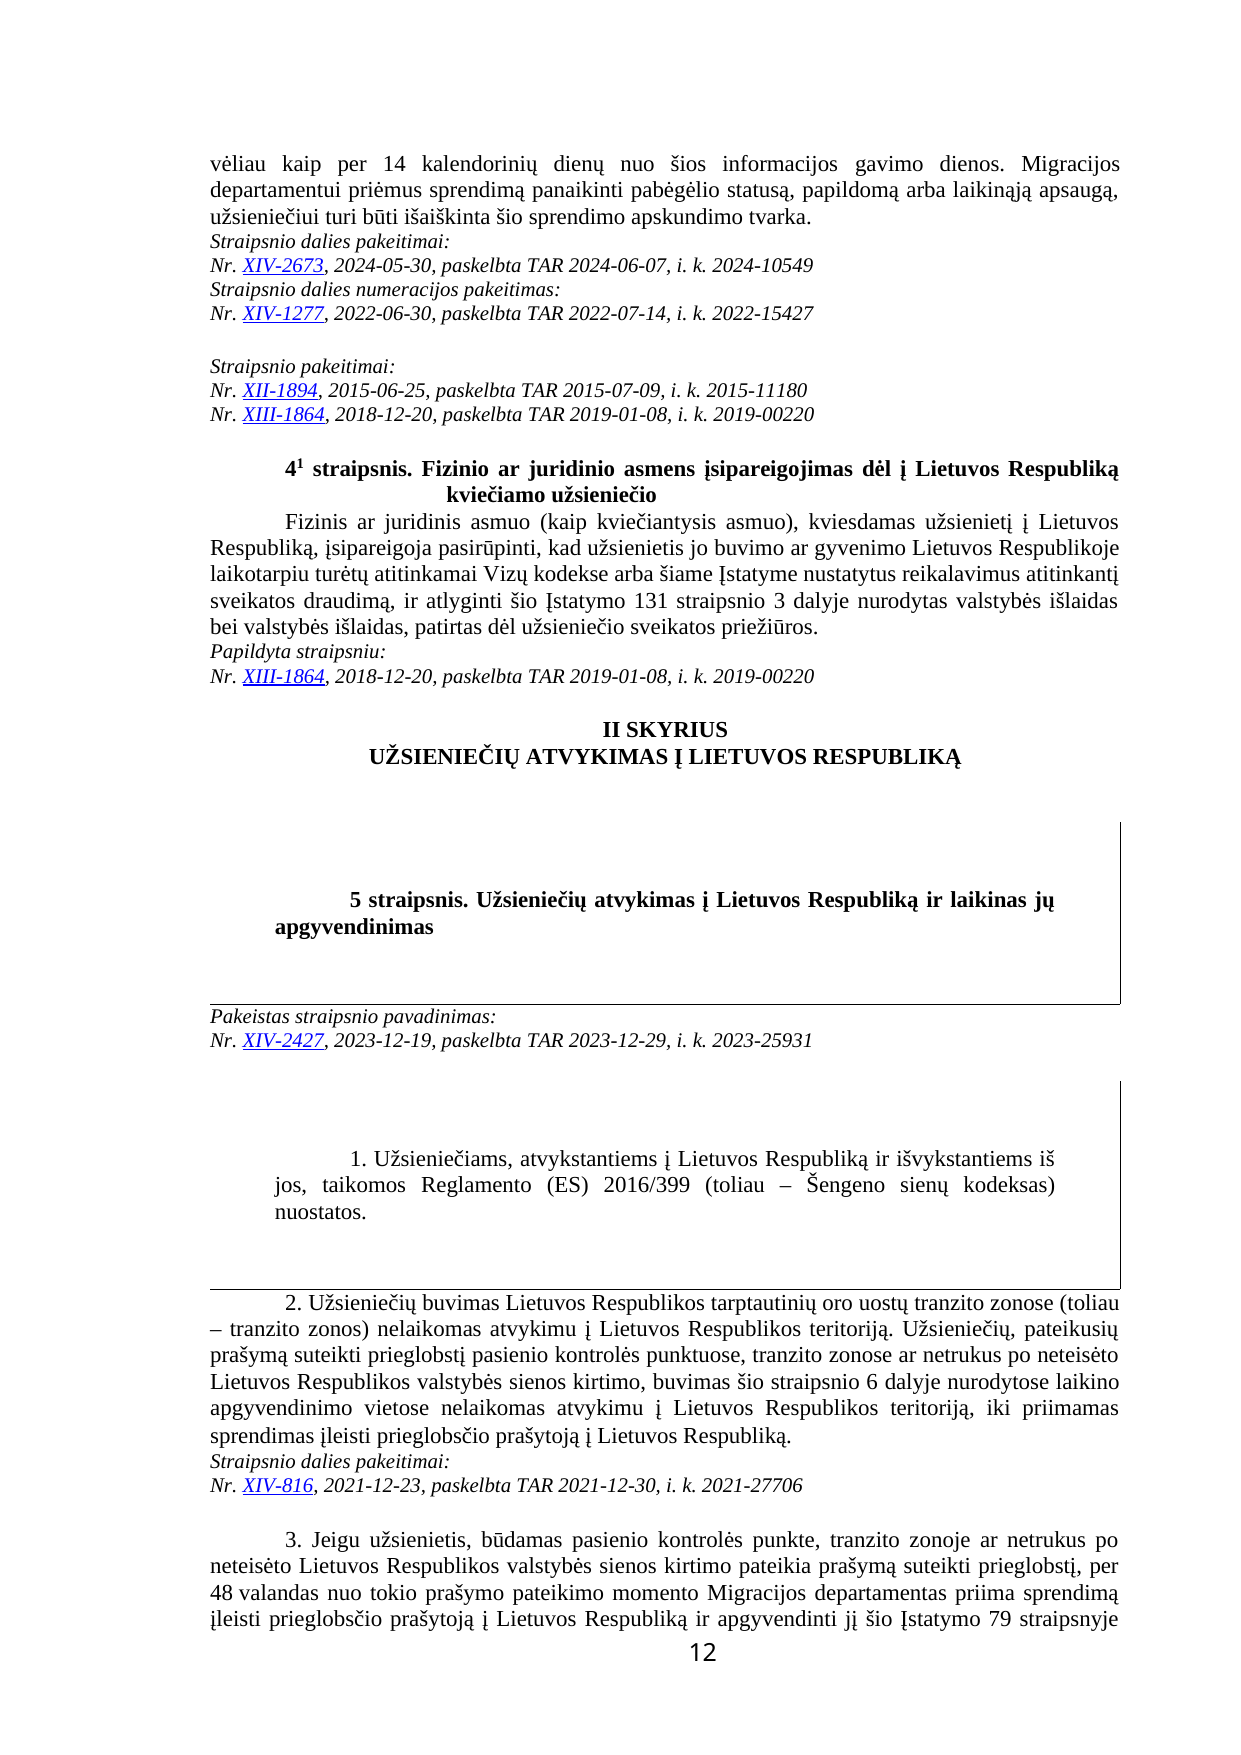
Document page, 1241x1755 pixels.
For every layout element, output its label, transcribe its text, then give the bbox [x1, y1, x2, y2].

text Nr. XII-1894, 2015-06-25, paskelbta TAR 2015-07-09, i. k. 2015-11180 [210, 378, 1120, 402]
text Nr. XIV-1277, 2022-06-30, paskelbta TAR 2022-07-14, i. k. 2022-15427 [210, 301, 1120, 325]
text Nr. XIII-1864, 2018-12-20, paskelbta TAR 2019-01-08, i. k. 2019-00220 [210, 402, 1120, 426]
text Papildyta straipsniu: [210, 639, 1120, 663]
text Pakeistas straipsnio pavadinimas: [210, 1004, 1120, 1028]
text 5 straipsnis. Užsieniečių atvykimas į Lietuvos Respubliką ir laikinas jų apgyvendinimas [210, 822, 1120, 1004]
text vėliau kaip per 14 kalendorinių dienų nuo šios informacijos gavimo dienos. Migracijos departamentui priėmus sprendimą panaikinti pabėgėlio statusą, papildomą arba laikinąją apsaugą, užsieniečiui turi būti išaiškinta šio sprendimo apskundimo tvarka. [210, 150, 1120, 229]
text Straipsnio dalies numeracijos pakeitimas: [210, 277, 1120, 301]
text UŽSIENIEČIŲ ATVYKIMAS Į LIETUVOS RESPUBLIKĄ [210, 743, 1120, 769]
text Nr. XIV-816, 2021-12-23, paskelbta TAR 2021-12-30, i. k. 2021-27706 [210, 1473, 1120, 1497]
text Fizinis ar juridinis asmuo (kaip kviečiantysis asmuo), kviesdamas užsienietį į Lietuvos Respubliką, įsipareigoja pasirūpinti, kad užsienietis jo buvimo ar gyvenimo Lietuvos Respublikoje laikotarpiu turėtų atitinkamai Vizų kodekse arba šiame Įstatyme nustatytus reikalavimus atitinkantį sveikatos draudimą, ir atlyginti šio Įstatymo 131 straipsnio 3 dalyje nurodytas valstybės išlaidas bei valstybės išlaidas, patirtas dėl užsieniečio sveikatos priežiūros. [210, 508, 1120, 639]
text II SKYRIUS [210, 716, 1120, 743]
text 41 straipsnis. Fizinio ar juridinio asmens įsipareigojimas dėl į Lietuvos Respubliką kviečiamo užsieniečio [285, 455, 1120, 508]
text Nr. XIII-1864, 2018-12-20, paskelbta TAR 2019-01-08, i. k. 2019-00220 [210, 663, 1120, 688]
text Straipsnio dalies pakeitimai: [210, 229, 1120, 253]
text 2. Užsieniečių buvimas Lietuvos Respublikos tarptautinių oro uostų tranzito zonose (toliau – tranzito zonos) nelaikomas atvykimu į Lietuvos Respublikos teritoriją. Užsieniečių, pateikusių prašymą suteikti prieglobstį pasienio kontrolės punktuose, tranzito zonose ar netrukus po neteisėto Lietuvos Respublikos valstybės sienos kirtimo, buvimas šio straipsnio 6 dalyje nurodytose laikino apgyvendinimo vietose nelaikomas atvykimu į Lietuvos Respublikos teritoriją, iki priimamas sprendimas įleisti prieglobsčio prašytoją į Lietuvos Respubliką. [210, 1289, 1120, 1449]
text Straipsnio dalies pakeitimai: [210, 1449, 1120, 1473]
text Nr. XIV-2673, 2024-05-30, paskelbta TAR 2024-06-07, i. k. 2024-10549 [210, 253, 1120, 277]
text 3. Jeigu užsienietis, būdamas pasienio kontrolės punkte, tranzito zonoje ar netrukus po neteisėto Lietuvos Respublikos valstybės sienos kirtimo pateikia prašymą suteikti prieglobstį, per 48 valandas nuo tokio prašymo pateikimo momento Migracijos departamentas priima sprendimą įleisti prieglobsčio prašytoją į Lietuvos Respubliką ir apgyvendinti jį šio Įstatymo 79 straipsnyje [210, 1526, 1120, 1632]
text Nr. XIV-2427, 2023-12-19, paskelbta TAR 2023-12-29, i. k. 2023-25931 [210, 1028, 1120, 1052]
text 1. Užsieniečiams, atvykstantiems į Lietuvos Respubliką ir išvykstantiems iš jos, taikomos Reglamento (ES) 2016/399 (toliau – Šengeno sienų kodeksas) nuostatos. [210, 1081, 1120, 1289]
text Straipsnio pakeitimai: [210, 354, 1120, 378]
